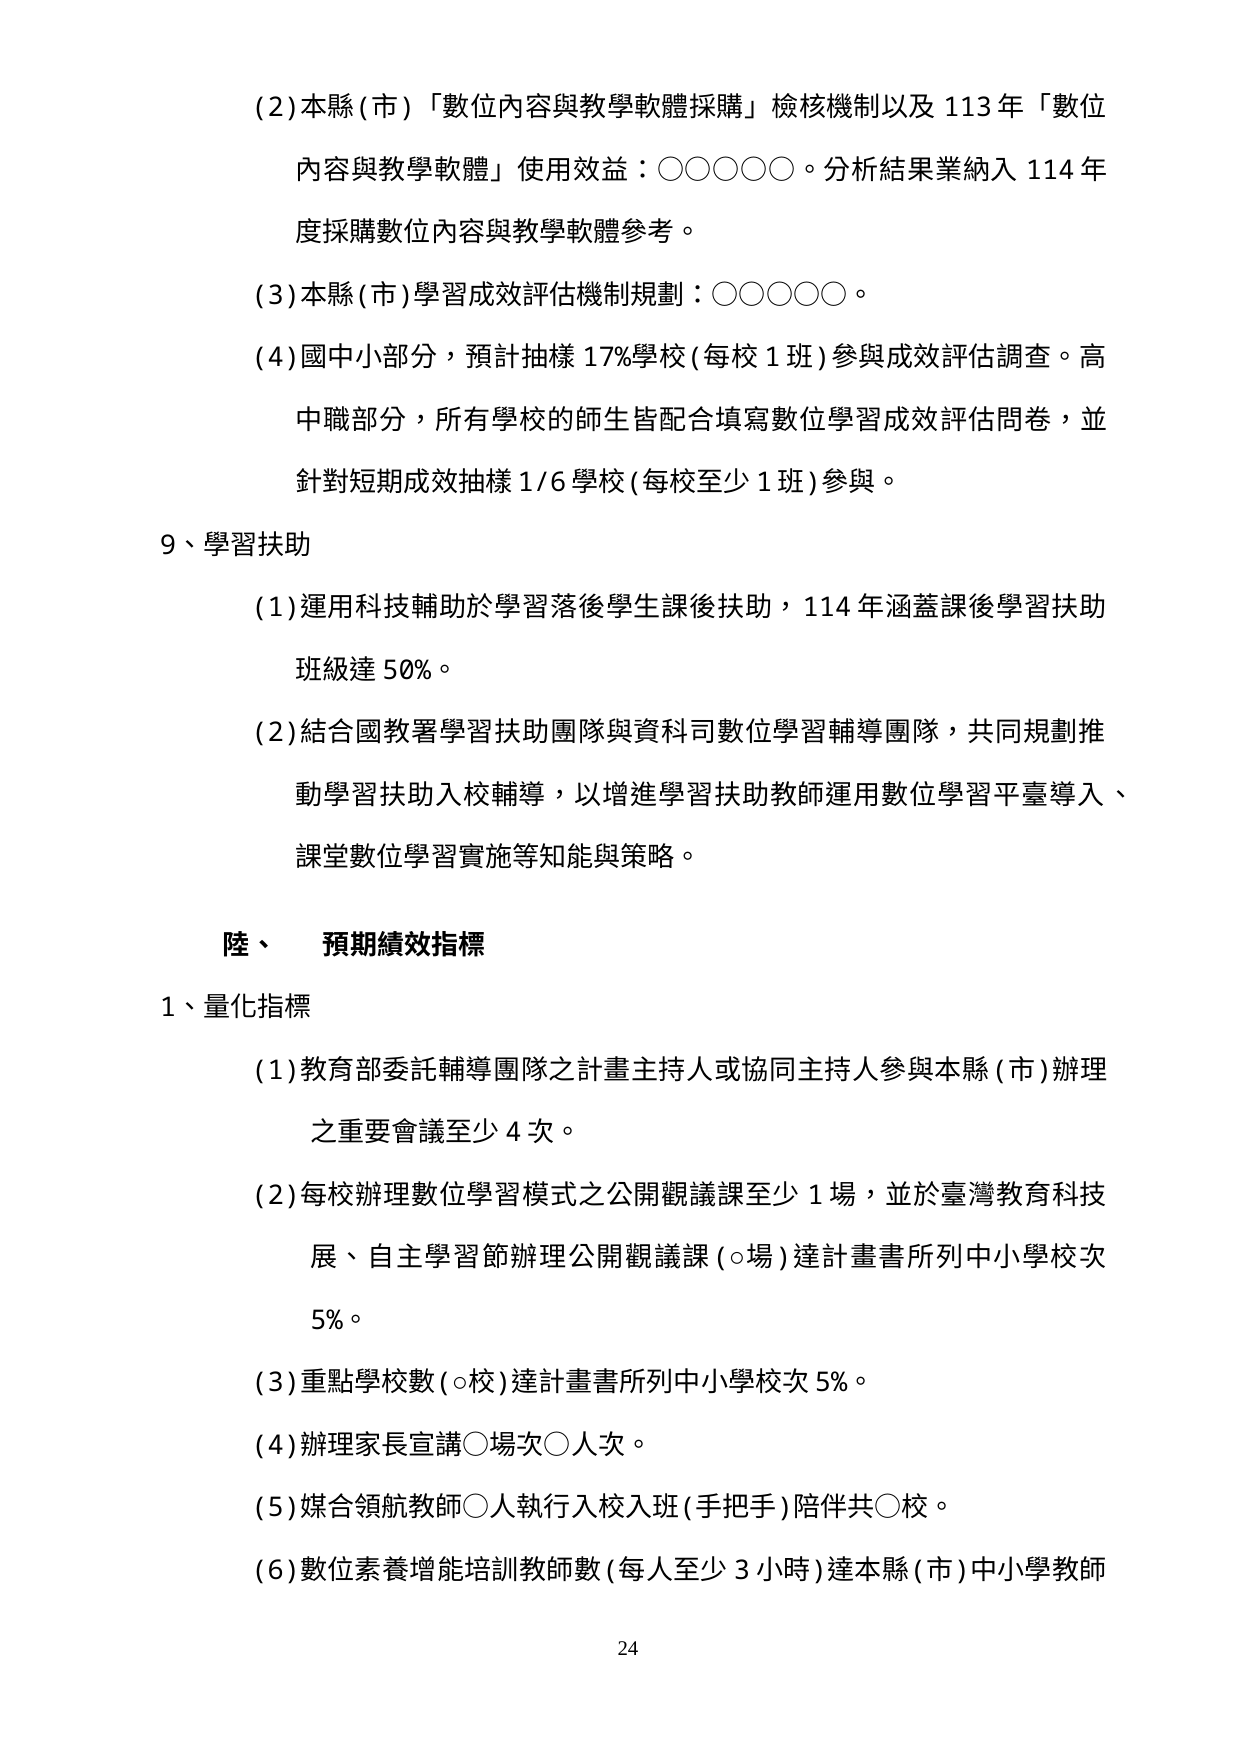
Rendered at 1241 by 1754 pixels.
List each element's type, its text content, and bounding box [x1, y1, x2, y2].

list 結合國教署學習扶助團隊與資科司數位學習輔導團隊，共同規劃推動學習扶助入校輔導，以增進學習扶助教師運用數位學習平臺導入、課堂數位學習實施等知能與策略。 [251, 688, 1107, 876]
list 媒合領航教師○人執行入校入班(手把手)陪伴共○校。 [251, 1463, 1107, 1526]
list 量化指標 [159, 963, 1107, 1026]
list 辦理家長宣講○場次○人次。 [251, 1401, 1107, 1463]
list 運用科技輔助於學習落後學生課後扶助，114年涵蓋課後學習扶助班級達50%。 [251, 563, 1107, 688]
list 預期績效指標 [223, 901, 1107, 963]
list 教育部委託輔導團隊之計畫主持人或協同主持人參與本縣(市)辦理之重要會議至少4次。 [251, 1026, 1107, 1151]
list 學習扶助 [159, 501, 1107, 563]
list 本縣(市)學習成效評估機制規劃：○○○○○。 [251, 251, 1107, 313]
list 數位素養增能培訓教師數(每人至少3小時)達本縣(市)中小學教師 [251, 1526, 1107, 1588]
list 國中小部分，預計抽樣17%學校(每校1班)參與成效評估調查。高中職部分，所有學校的師生皆配合填寫數位學習成效評估問卷，並針對短期成效抽樣1/6學校(每校至少1班)參與。 [251, 313, 1107, 501]
list 每校辦理數位學習模式之公開觀議課至少1場，並於臺灣教育科技展、自主學習節辦理公開觀議課(○場)達計畫書所列中小學校次5%。 [251, 1151, 1107, 1338]
list 本縣(市)「數位內容與教學軟體採購」檢核機制以及113年「數位內容與教學軟體」使用效益：○○○○○。分析結果業納入114年度採購數位內容與教學軟體參考。 [251, 63, 1107, 251]
list 重點學校數(○校)達計畫書所列中小學校次5%。 [251, 1338, 1107, 1401]
